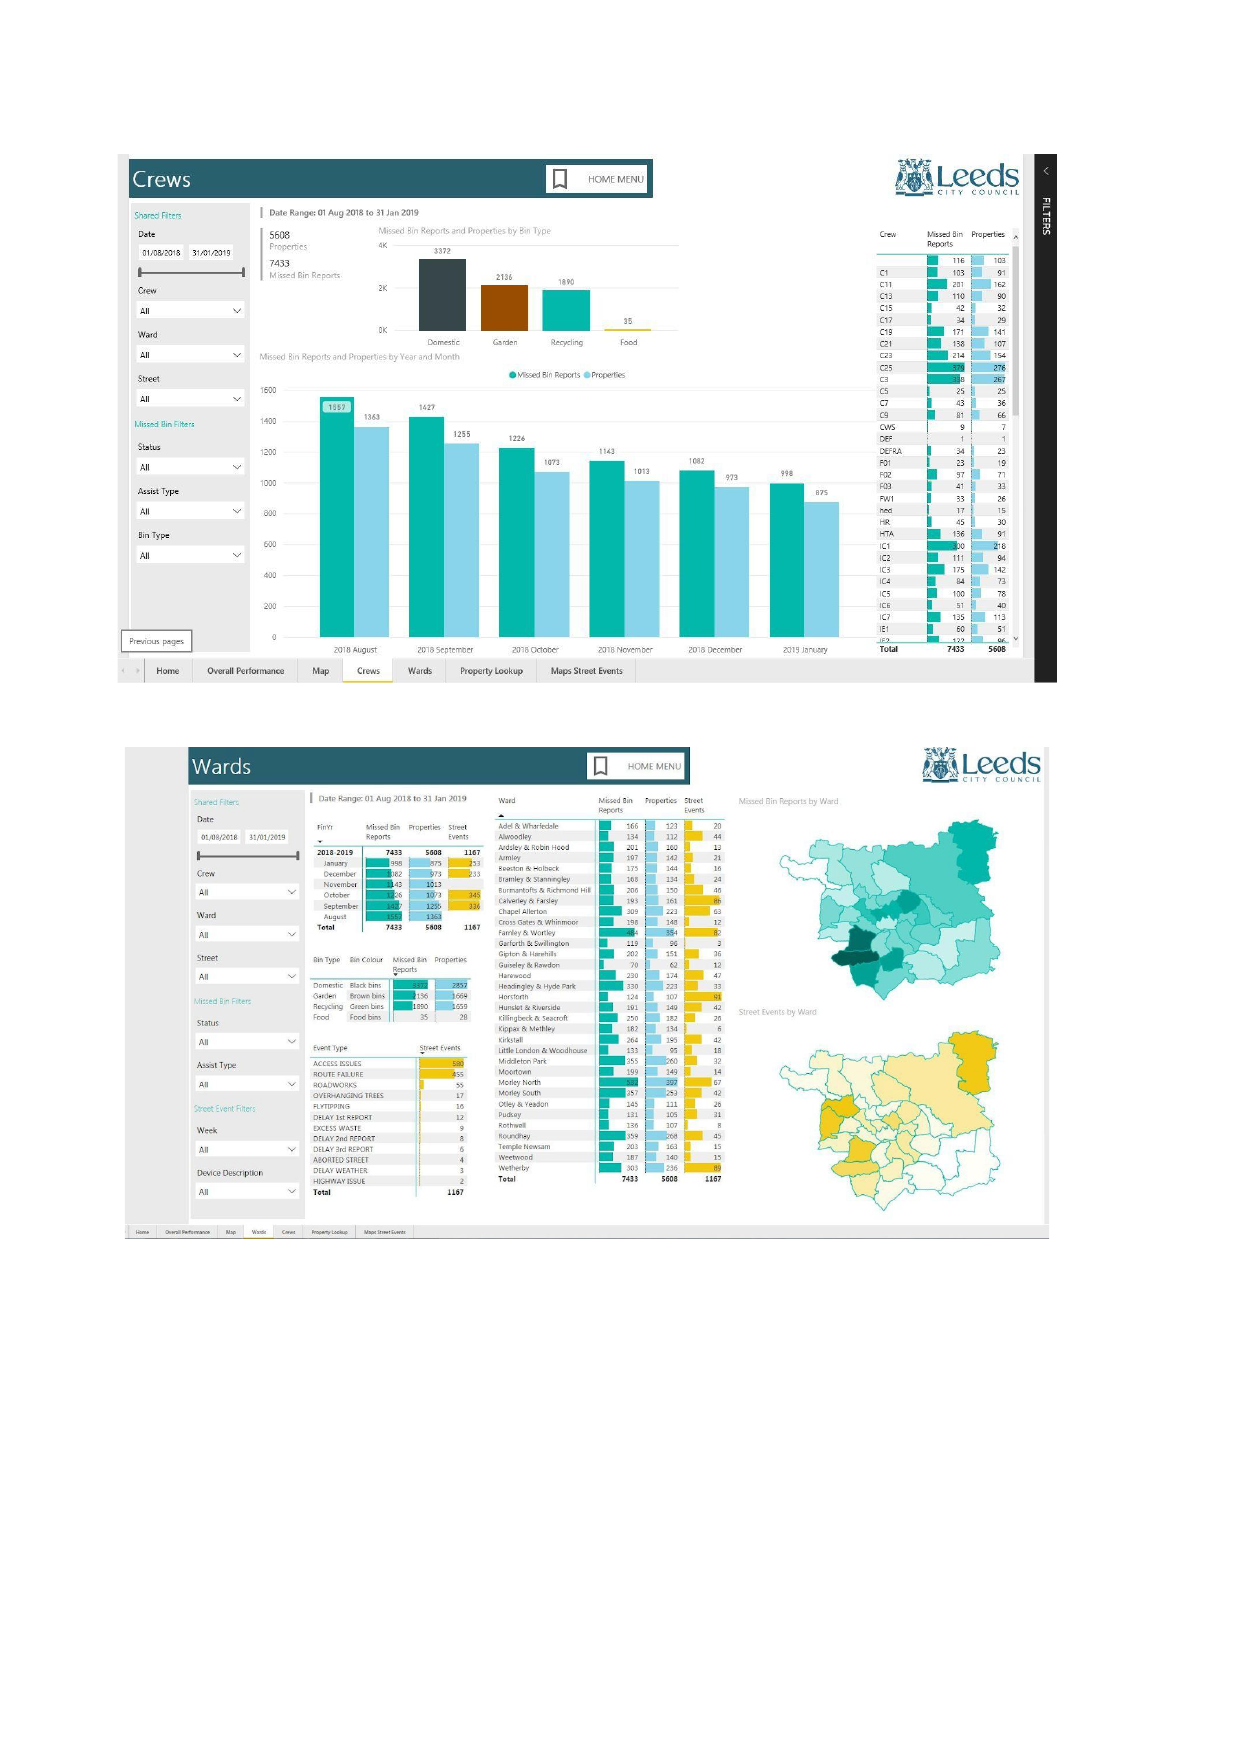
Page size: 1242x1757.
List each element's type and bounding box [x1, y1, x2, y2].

picture [117, 154, 1057, 683]
picture [124, 747, 1050, 1239]
